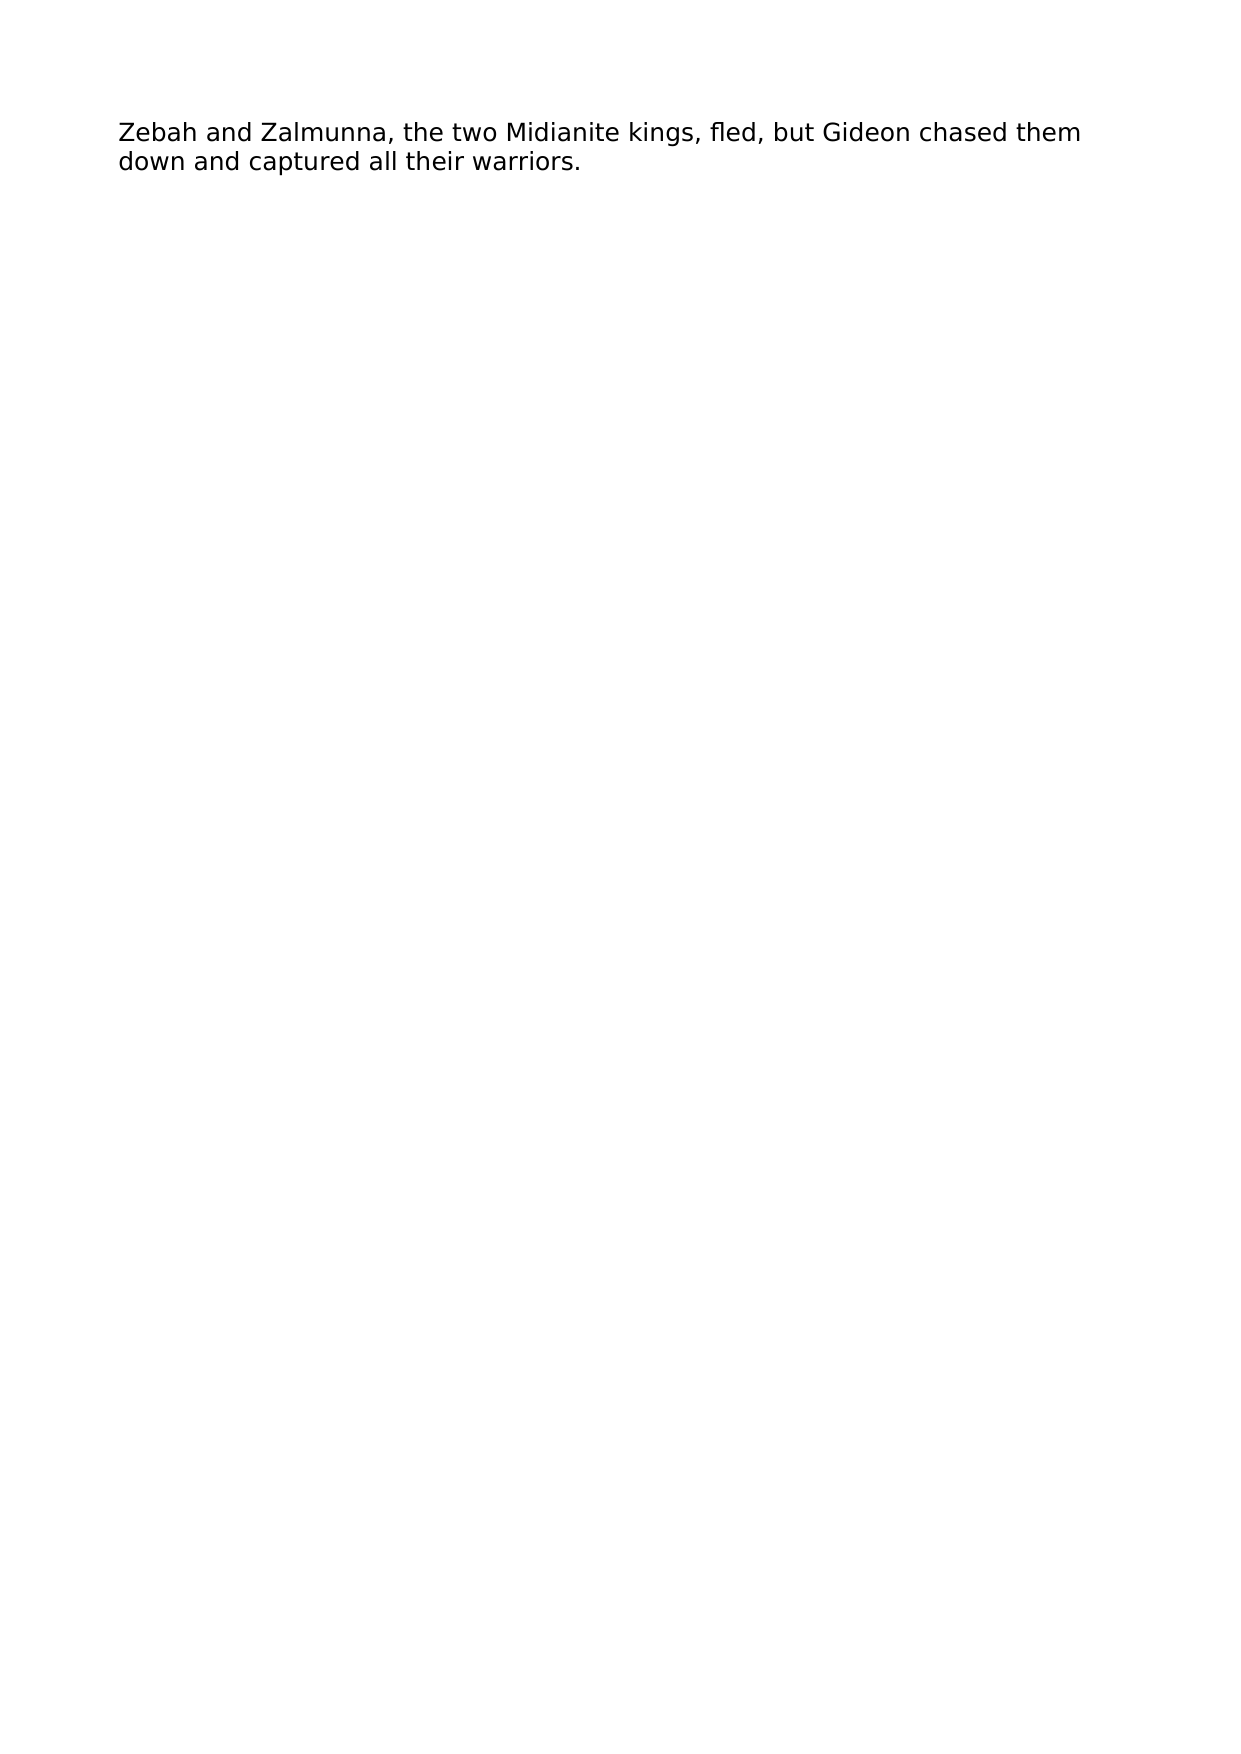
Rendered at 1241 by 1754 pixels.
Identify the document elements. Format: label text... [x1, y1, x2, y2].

text Zebah and Zalmunna, the two Midianite kings, fled, but Gideon chased them down and captured all their warriors. [118, 118, 1122, 176]
